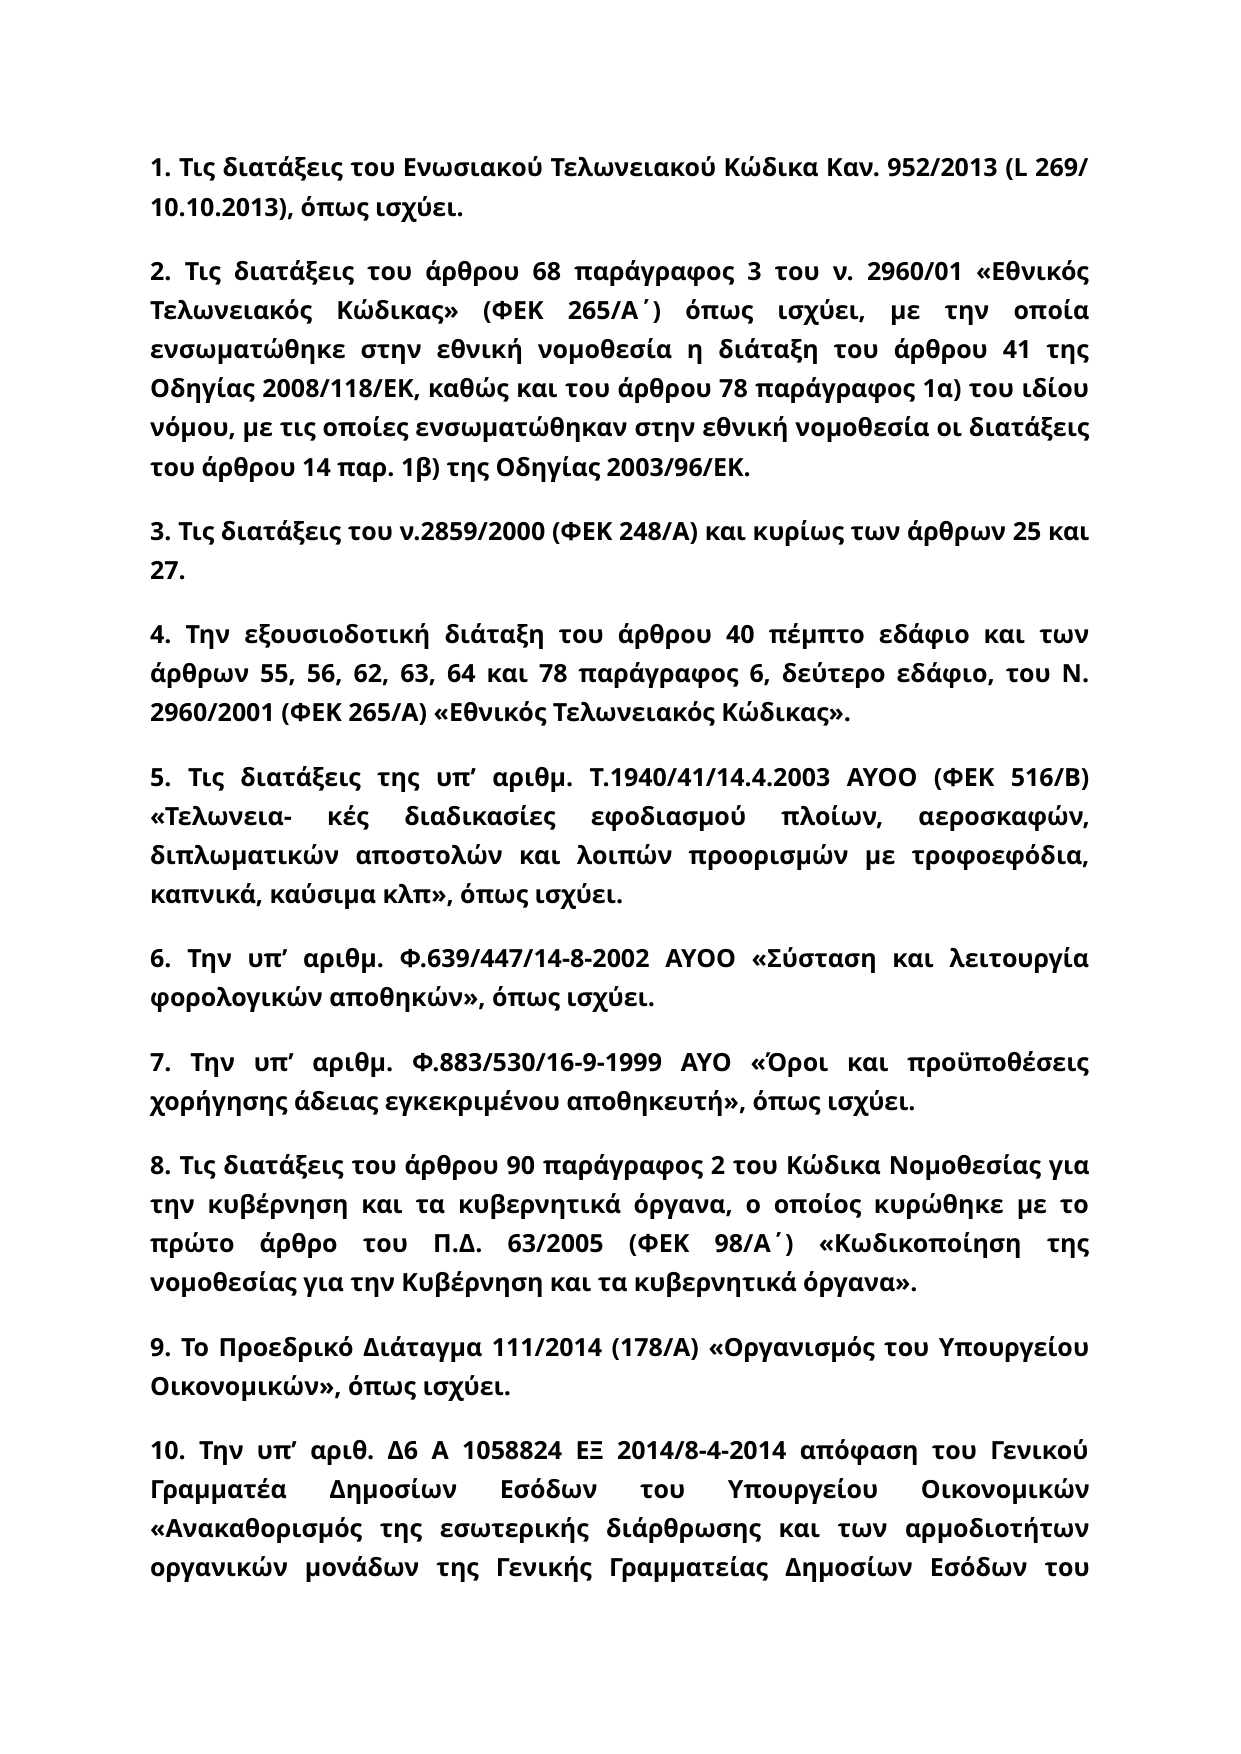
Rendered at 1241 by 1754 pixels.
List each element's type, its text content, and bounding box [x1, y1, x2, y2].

text 5. Τις διατάξεις της υπ’ αριθμ. Τ.1940/41/14.4.2003 ΑΥΟΟ (ΦΕΚ 516/Β) «Τελωνεια- κές διαδικασίες εφοδιασμού πλοίων, αεροσκαφών, διπλωματικών αποστολών και λοιπών προορισμών με τροφοεφόδια, καπνικά, καύσιμα κλπ», όπως ισχύει. [150, 759, 1090, 911]
text 8. Τις διατάξεις του άρθρου 90 παράγραφος 2 του Κώδικα Νομοθεσίας για την κυβέρνηση και τα κυβερνητικά όργανα, ο οποίος κυρώθηκε με το πρώτο άρθρο του Π.Δ. 63/2005 (ΦΕΚ 98/Α΄) «Κωδικοποίηση της νομοθεσίας για την Κυβέρνηση και τα κυβερνητικά όργανα». [150, 1147, 1090, 1299]
text 1. Τις διατάξεις του Ενωσιακoύ Τελωνειακού Κώδικα Καν. 952/2013 (L 269/ 10.10.2013), όπως ισχύει. [150, 150, 1090, 223]
text 6. Την υπ’ αριθμ. Φ.639/447/14-8-2002 ΑΥΟΟ «Σύσταση και λειτουργία φορολογικών αποθηκών», όπως ισχύει. [150, 941, 1090, 1014]
text 3. Τις διατάξεις του ν.2859/2000 (ΦΕΚ 248/Α) και κυρίως των άρθρων 25 και 27. [150, 513, 1090, 587]
text 9. Το Προεδρικό Διάταγμα 111/2014 (178/Α) «Οργανισμός του Υπουργείου Οικονομικών», όπως ισχύει. [150, 1329, 1090, 1402]
text 10. Την υπ’ αριθ. Δ6 Α 1058824 ΕΞ 2014/8-4-2014 απόφαση του Γενικού Γραμματέα Δημοσίων Εσόδων του Υπουργείου Οικονομικών «Ανακαθορισμός της εσωτερικής διάρθρωσης και των αρμοδιοτήτων οργανικών μονάδων της Γενικής Γραμματείας Δημοσίων Εσόδων του [150, 1432, 1090, 1584]
text 2. Τις διατάξεις του άρθρου 68 παράγραφος 3 του ν. 2960/01 «Εθνικός Τελωνειακός Κώδικας» (ΦΕΚ 265/Α΄) όπως ισχύει, με την οποία ενσωματώθηκε στην εθνική νομοθεσία η διάταξη του άρθρου 41 της Οδηγίας 2008/118/ΕΚ, καθώς και του άρθρου 78 παράγραφος 1α) του ιδίου νόμου, με τις οποίες ενσωματώθηκαν στην εθνική νομοθεσία οι διατάξεις του άρθρου 14 παρ. 1β) της Οδηγίας 2003/96/ΕΚ. [150, 253, 1090, 483]
text 7. Την υπ’ αριθμ. Φ.883/530/16-9-1999 ΑΥΟ «Όροι και προϋποθέσεις χορήγησης άδειας εγκεκριμένου αποθηκευτή», όπως ισχύει. [150, 1044, 1090, 1117]
text 4. Την εξουσιοδοτική διάταξη του άρθρου 40 πέμπτο εδάφιο και των άρθρων 55, 56, 62, 63, 64 και 78 παράγραφος 6, δεύτερο εδάφιο, του Ν. 2960/2001 (ΦΕΚ 265/Α) «Εθνικός Τελωνειακός Κώδικας». [150, 617, 1090, 729]
